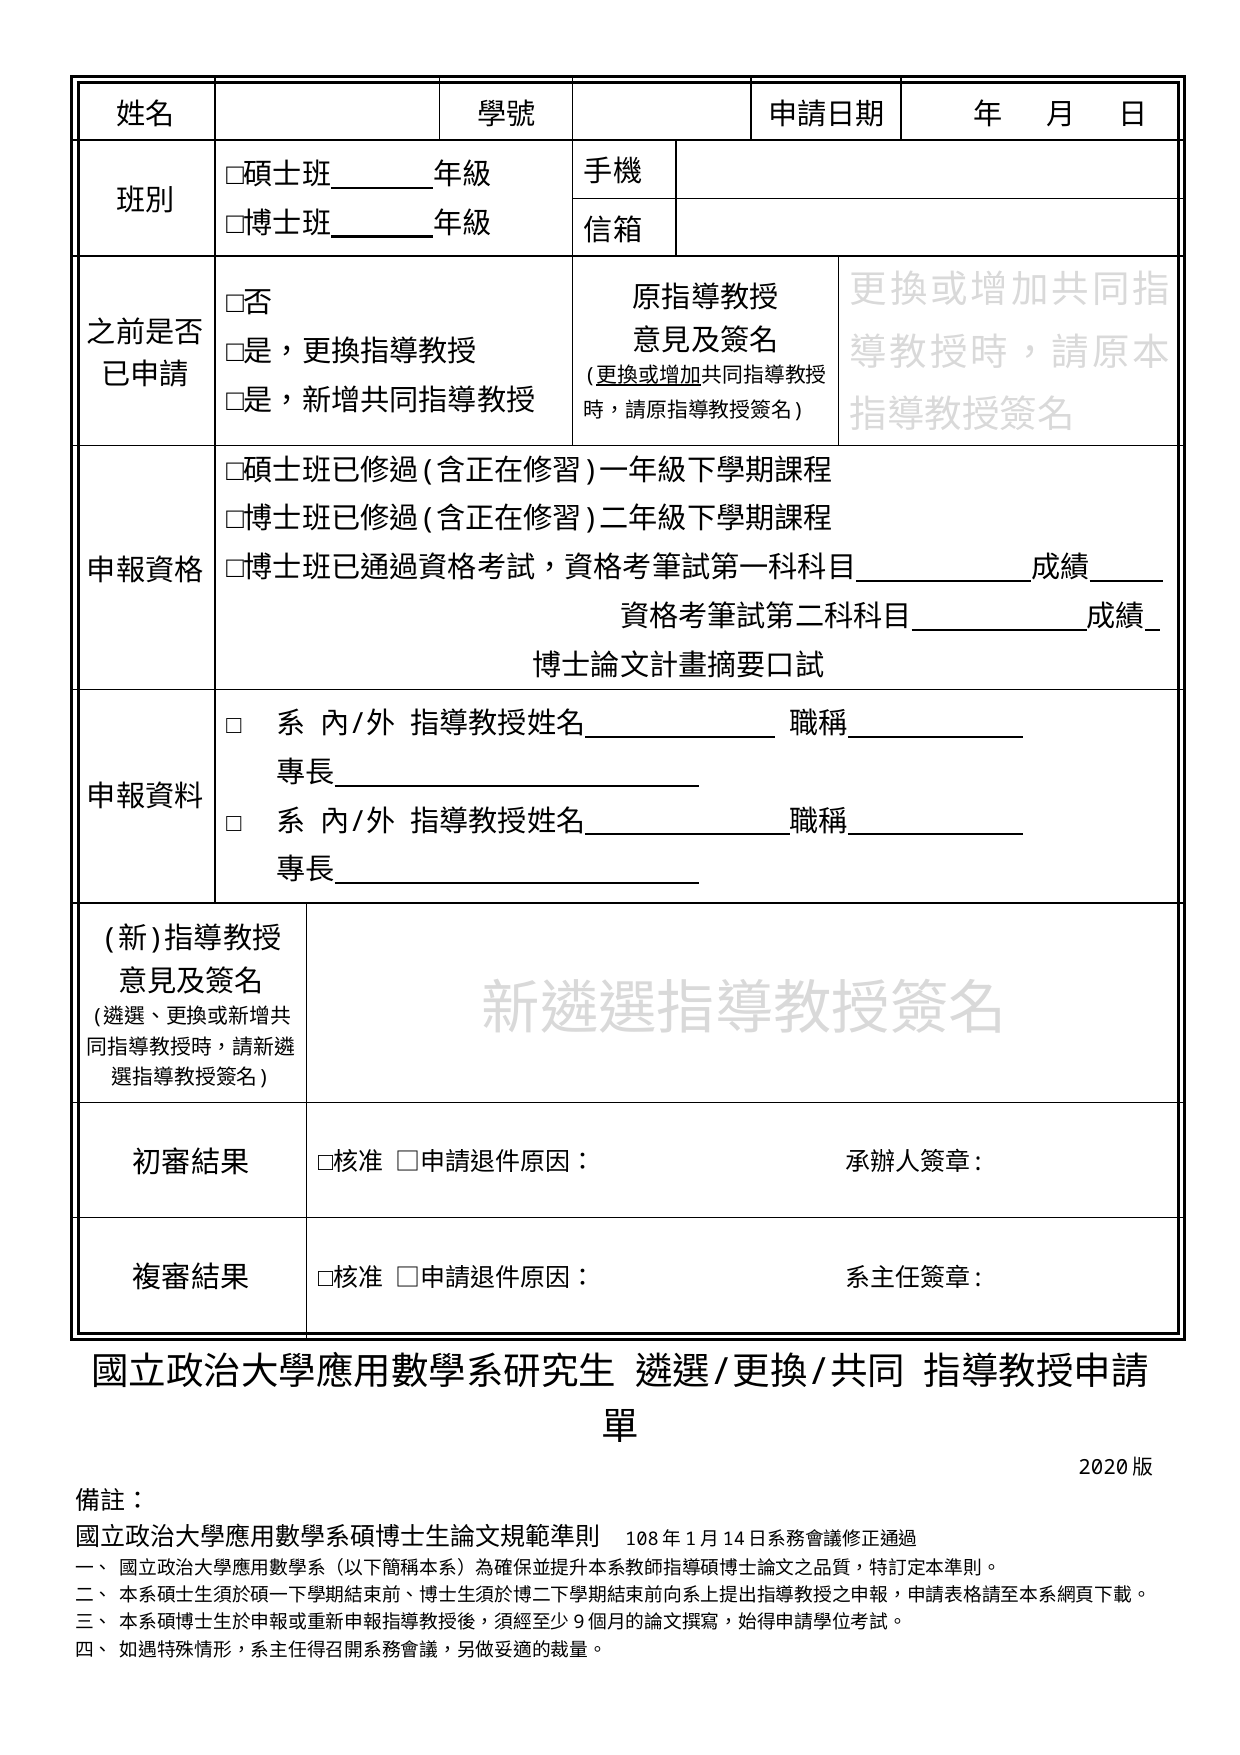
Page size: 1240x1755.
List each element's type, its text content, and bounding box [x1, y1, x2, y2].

table_cell 手機 [573, 141, 675, 197]
table_cell 複審結果 [80, 1218, 306, 1332]
table_cell (新)指導教授 意見及簽名 (遴選、更換或新增共同指導教授時，請新遴選指導教授簽名) [80, 904, 306, 1102]
text 備註： [75, 1480, 1165, 1517]
table_cell 原指導教授 意見及簽名 (更換或增加共同指導教授時，請原指導教授簽名) [573, 257, 838, 444]
table_header 申請日期 [752, 84, 900, 139]
table_cell □核准 □申請退件原因： 系主任簽章: [307, 1218, 1177, 1332]
table_cell 更換或增加共同指導教授時，請原本指導教授簽名 [839, 257, 1177, 444]
table_cell 信箱 [573, 199, 675, 255]
table_header 年 月 日 [902, 78, 1182, 139]
table_cell [677, 199, 1177, 255]
table_cell □否 □是，更換指導教授 □是，新增共同指導教授 [216, 257, 572, 444]
table_cell 申報資料 [80, 690, 214, 902]
text 2020版 [75, 1450, 1153, 1480]
table_header [573, 84, 750, 139]
table_cell 申報資格 [80, 446, 214, 688]
table_cell □核准 □申請退件原因： 承辦人簽章: [307, 1103, 1177, 1217]
table_header [216, 84, 439, 139]
table_cell 初審結果 [80, 1103, 306, 1217]
table_header 姓名 [75, 78, 214, 139]
table_cell 新遴選指導教授簽名 [307, 904, 1177, 1102]
text 國立政治大學應用數學系碩博士生論文規範準則 108年1月14日系務會議修正通過 [75, 1517, 1165, 1553]
table_cell □碩士班已修過(含正在修習)一年級下學期課程 □博士班已修過(含正在修習)二年級下學期課程 □博士班已通過資格考試，資格考筆試第一科科目 成績 資格考筆試第二科科目 成績 博士論文計畫摘要口試 [216, 446, 1177, 688]
table_cell 系 內/外 指導教授姓名 職稱 專長 系 內/外 指導教授姓名 職稱 專長 [216, 690, 1177, 902]
table_header 學號 [440, 84, 572, 139]
table_cell □碩士班 年級 □博士班 年級 [216, 141, 572, 255]
text 二、 本系碩士生須於碩一下學期結束前、博士生須於博二下學期結束前向系上提出指導教授之申報，申請表格請至本系網頁下載。 [75, 1580, 1165, 1607]
table_cell 之前是否已申請 [80, 257, 214, 444]
text 國立政治大學應用數學系研究生 遴選/更換/共同 指導教授申請單 [75, 1341, 1165, 1450]
text 四、 如遇特殊情形，系主任得召開系務會議，另做妥適的裁量。 [75, 1634, 1165, 1662]
table_cell 班別 [80, 141, 214, 255]
text 一、 國立政治大學應用數學系（以下簡稱本系）為確保並提升本系教師指導碩博士論文之品質，特訂定本準則。 [75, 1553, 1165, 1580]
text 三、 本系碩博士生於申報或重新申報指導教授後，須經至少9個月的論文撰寫，始得申請學位考試。 [75, 1607, 1165, 1634]
table_cell [677, 141, 1177, 197]
